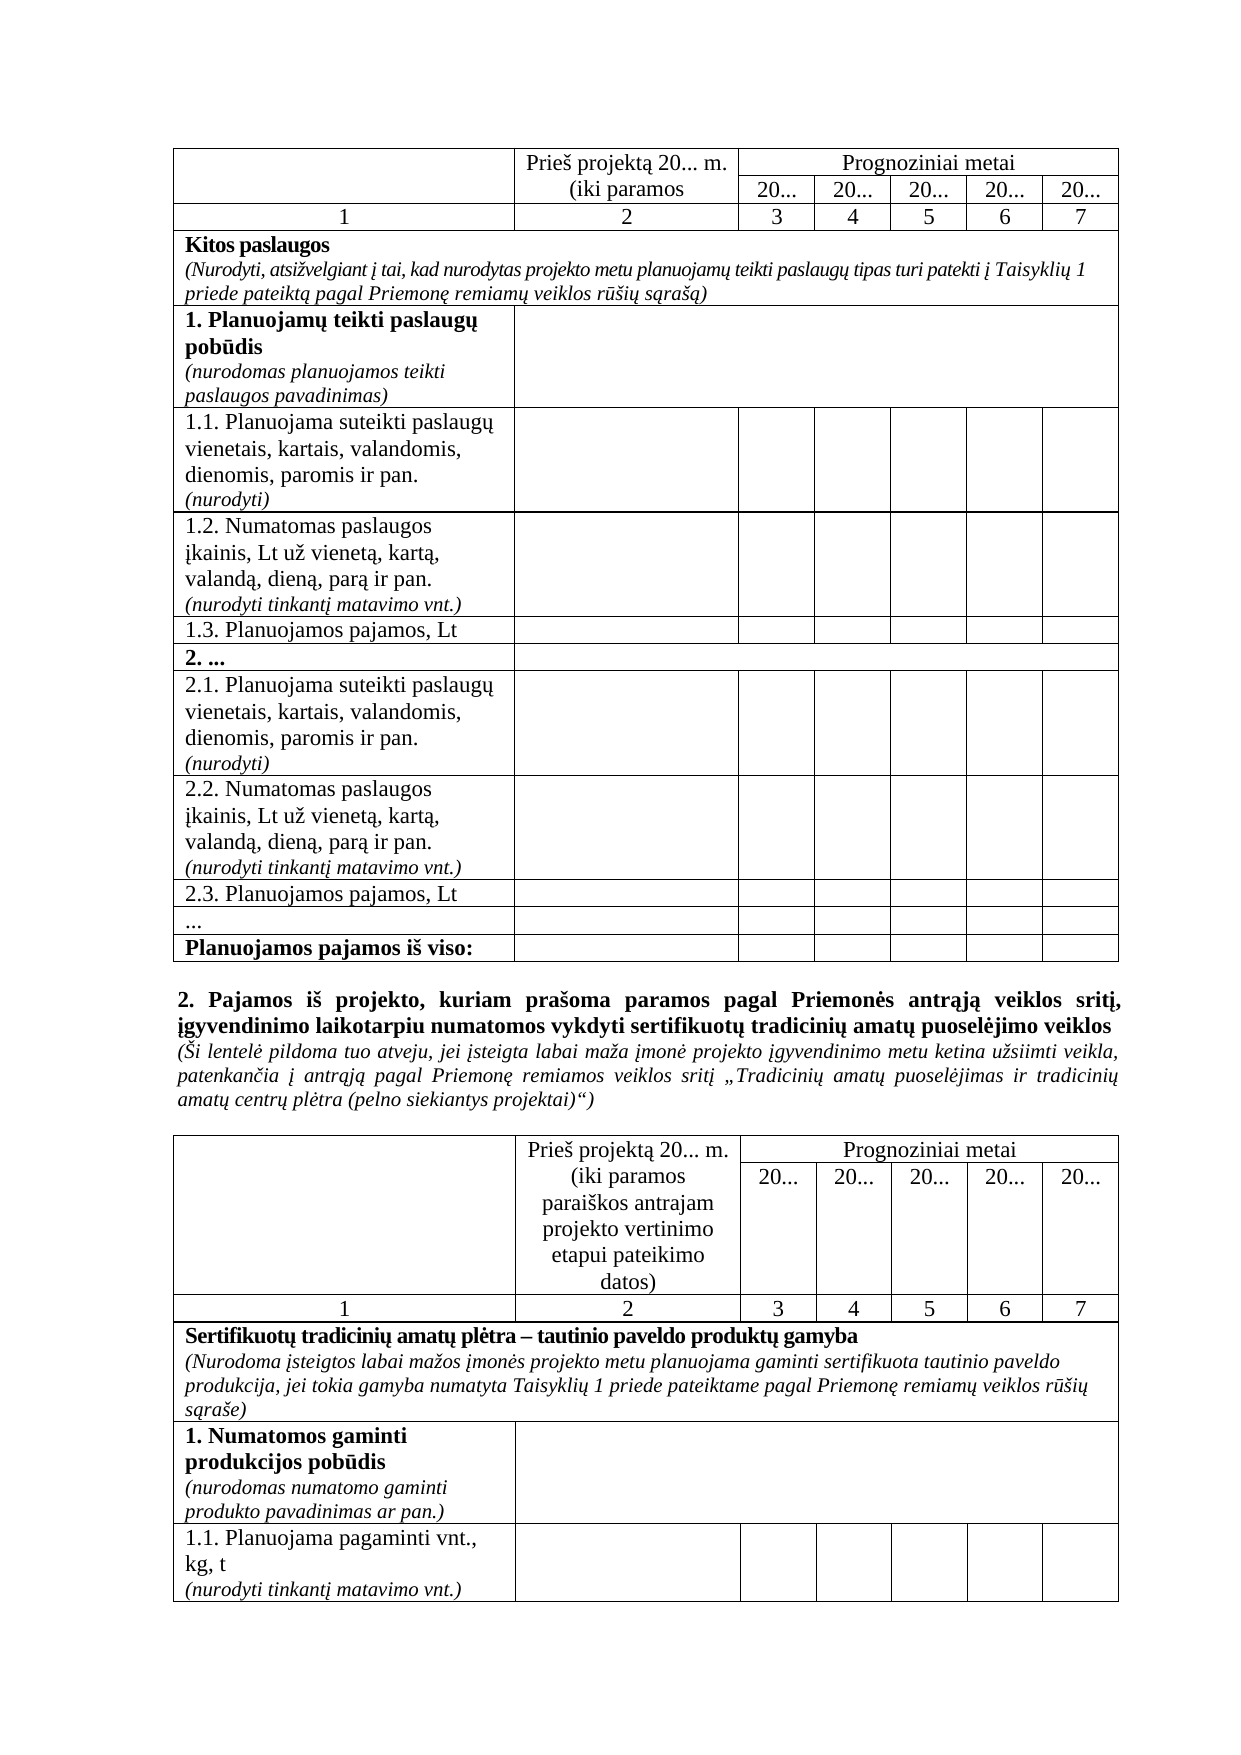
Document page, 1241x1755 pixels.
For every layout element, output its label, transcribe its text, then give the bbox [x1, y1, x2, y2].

table_cell 20... [739, 176, 814, 202]
table_cell [815, 671, 890, 774]
table_cell 20... [741, 1163, 816, 1294]
table_cell [815, 907, 890, 933]
table_cell [739, 617, 814, 643]
table_cell [739, 935, 814, 961]
table_cell [1043, 776, 1118, 879]
table_cell 2.3. Planuojamos pajamos, Lt [174, 880, 514, 906]
table_cell 20... [892, 1163, 967, 1294]
table_cell 4 [817, 1295, 891, 1321]
table_cell [1043, 907, 1118, 933]
table_cell [891, 671, 966, 774]
table_cell [817, 1524, 891, 1601]
table_cell 6 [967, 204, 1042, 230]
table_header [174, 1136, 515, 1294]
table_cell [515, 513, 738, 616]
table_cell [515, 671, 738, 774]
table_cell 20... [817, 1163, 891, 1294]
table_cell [739, 671, 814, 774]
table_cell [1043, 935, 1118, 961]
text 2. Pajamos iš projekto, kuriam prašoma paramos pagal Priemonės antrąją veiklos sritį, įgyvendinimo laikotarpiu numatomos vykdyti sertifikuotų tradicinių amatų puoselėjimo veiklos [177, 986, 1122, 1039]
table_cell 1.3. Planuojamos pajamos, Lt [174, 617, 514, 643]
table_cell 2.1. Planuojama suteikti paslaugų vienetais, kartais, valandomis, dienomis, paromis ir pan. (nurodyti) [174, 671, 514, 774]
table_cell [891, 776, 966, 879]
table_cell [515, 907, 738, 933]
table_cell [516, 1422, 1118, 1523]
table_cell Sertifikuotų tradicinių amatų plėtra – tautinio paveldo produktų gamyba (Nurodoma įsteigtos labai mažos įmonės projekto metu planuojama gaminti sertifikuota tautinio paveldo produkcija, jei tokia gamyba numatyta Taisyklių 1 priede pateiktame pagal Priemonę remiamų veiklos rūšių sąraše) [174, 1323, 1118, 1421]
table_cell 4 [815, 204, 890, 230]
table_cell 2.2. Numatomas paslaugos įkainis, Lt už vienetą, kartą, valandą, dieną, parą ir pan. (nurodyti tinkantį matavimo vnt.) [174, 776, 514, 879]
table_cell [739, 880, 814, 906]
table_cell [967, 776, 1042, 879]
table_cell [815, 408, 890, 511]
table_cell 7 [1043, 1295, 1118, 1321]
table_cell [891, 617, 966, 643]
table_cell 20... [968, 1163, 1042, 1294]
table_cell [1043, 513, 1118, 616]
table_cell Planuojamos pajamos iš viso: [174, 935, 514, 961]
table_cell [1043, 1524, 1118, 1601]
table_cell [515, 617, 738, 643]
table_cell 1.1. Planuojama pagaminti vnt., kg, t (nurodyti tinkantį matavimo vnt.) [174, 1524, 515, 1601]
table_cell 1. Numatomos gaminti produkcijos pobūdis (nurodomas numatomo gaminti produkto pavadinimas ar pan.) [174, 1422, 515, 1523]
table_cell 20... [1043, 1163, 1118, 1294]
table_cell [967, 935, 1042, 961]
table_cell [516, 1524, 740, 1601]
table_cell 1 [174, 204, 514, 230]
table_cell [515, 880, 738, 906]
table_cell [515, 776, 738, 879]
table_cell [515, 644, 1118, 670]
table_cell 6 [968, 1295, 1042, 1321]
table_cell 5 [891, 204, 966, 230]
table_cell [515, 408, 738, 511]
table_cell 2 [516, 1295, 740, 1321]
text (Ši lentelė pildoma tuo atveju, jei įsteigta labai maža įmonė projekto įgyvendinimo metu ketina užsiimti veikla, patenkančia į antrąją pagal Priemonę remiamos veiklos sritį „Tradicinių amatų puoselėjimas ir tradicinių amatų centrų plėtra (pelno siekiantys projektai)“) [177, 1039, 1122, 1111]
table_cell 20... [1043, 176, 1118, 202]
table_cell 3 [741, 1295, 816, 1321]
table_cell [891, 935, 966, 961]
table_cell [515, 306, 1118, 407]
table_cell 20... [815, 176, 890, 202]
table_cell [815, 880, 890, 906]
table_cell 20... [967, 176, 1042, 202]
table_cell [967, 880, 1042, 906]
table_header Prognoziniai metai [741, 1136, 1118, 1162]
table_cell [815, 617, 890, 643]
table_cell [891, 880, 966, 906]
table_cell [892, 1524, 967, 1601]
table_cell 1.2. Numatomas paslaugos įkainis, Lt už vienetą, kartą, valandą, dieną, parą ir pan. (nurodyti tinkantį matavimo vnt.) [174, 513, 514, 616]
table_header Prognoziniai metai [739, 149, 1118, 175]
table_cell [967, 513, 1042, 616]
table_cell [739, 907, 814, 933]
table_cell [739, 408, 814, 511]
table_cell 1. Planuojamų teikti paslaugų pobūdis (nurodomas planuojamos teikti paslaugos pavadinimas) [174, 306, 514, 407]
table_cell 2 [515, 204, 738, 230]
table_cell 2. ... [174, 644, 514, 670]
table_header [174, 149, 514, 202]
table_cell [815, 935, 890, 961]
table_header Prieš projektą 20... m. (iki paramos paraiškos antrajam projekto vertinimo etapui pateikimo datos) [516, 1136, 740, 1294]
table_cell 3 [739, 204, 814, 230]
table_header Prieš projektą 20... m. (iki paramos paraiškos antrajam projekto vertinimo etapui pateikimo datos) [515, 149, 738, 202]
table_cell ... [174, 907, 514, 933]
table_cell [967, 617, 1042, 643]
table_cell [739, 776, 814, 879]
table_cell [967, 408, 1042, 511]
table_cell 1 [174, 1295, 515, 1321]
table_cell [815, 513, 890, 616]
table_cell [968, 1524, 1042, 1601]
table_cell 5 [892, 1295, 967, 1321]
table_cell [739, 513, 814, 616]
table_cell [515, 935, 738, 961]
table_cell 20... [891, 176, 966, 202]
table_cell [967, 907, 1042, 933]
table_cell [1043, 880, 1118, 906]
table_cell 1.1. Planuojama suteikti paslaugų vienetais, kartais, valandomis, dienomis, paromis ir pan. (nurodyti) [174, 408, 514, 511]
table_cell [891, 513, 966, 616]
table_cell 7 [1043, 204, 1118, 230]
table_cell [891, 907, 966, 933]
table_cell [1043, 671, 1118, 774]
table_cell [1043, 617, 1118, 643]
table_cell [1043, 408, 1118, 511]
table_cell Kitos paslaugos (Nurodyti, atsižvelgiant į tai, kad nurodytas projekto metu planuojamų teikti paslaugų tipas turi patekti į Taisyklių 1 priede pateiktą pagal Priemonę remiamų veiklos rūšių sąrašą) [174, 231, 1118, 305]
table_cell [741, 1524, 816, 1601]
table_cell [815, 776, 890, 879]
table_cell [967, 671, 1042, 774]
table_cell [891, 408, 966, 511]
